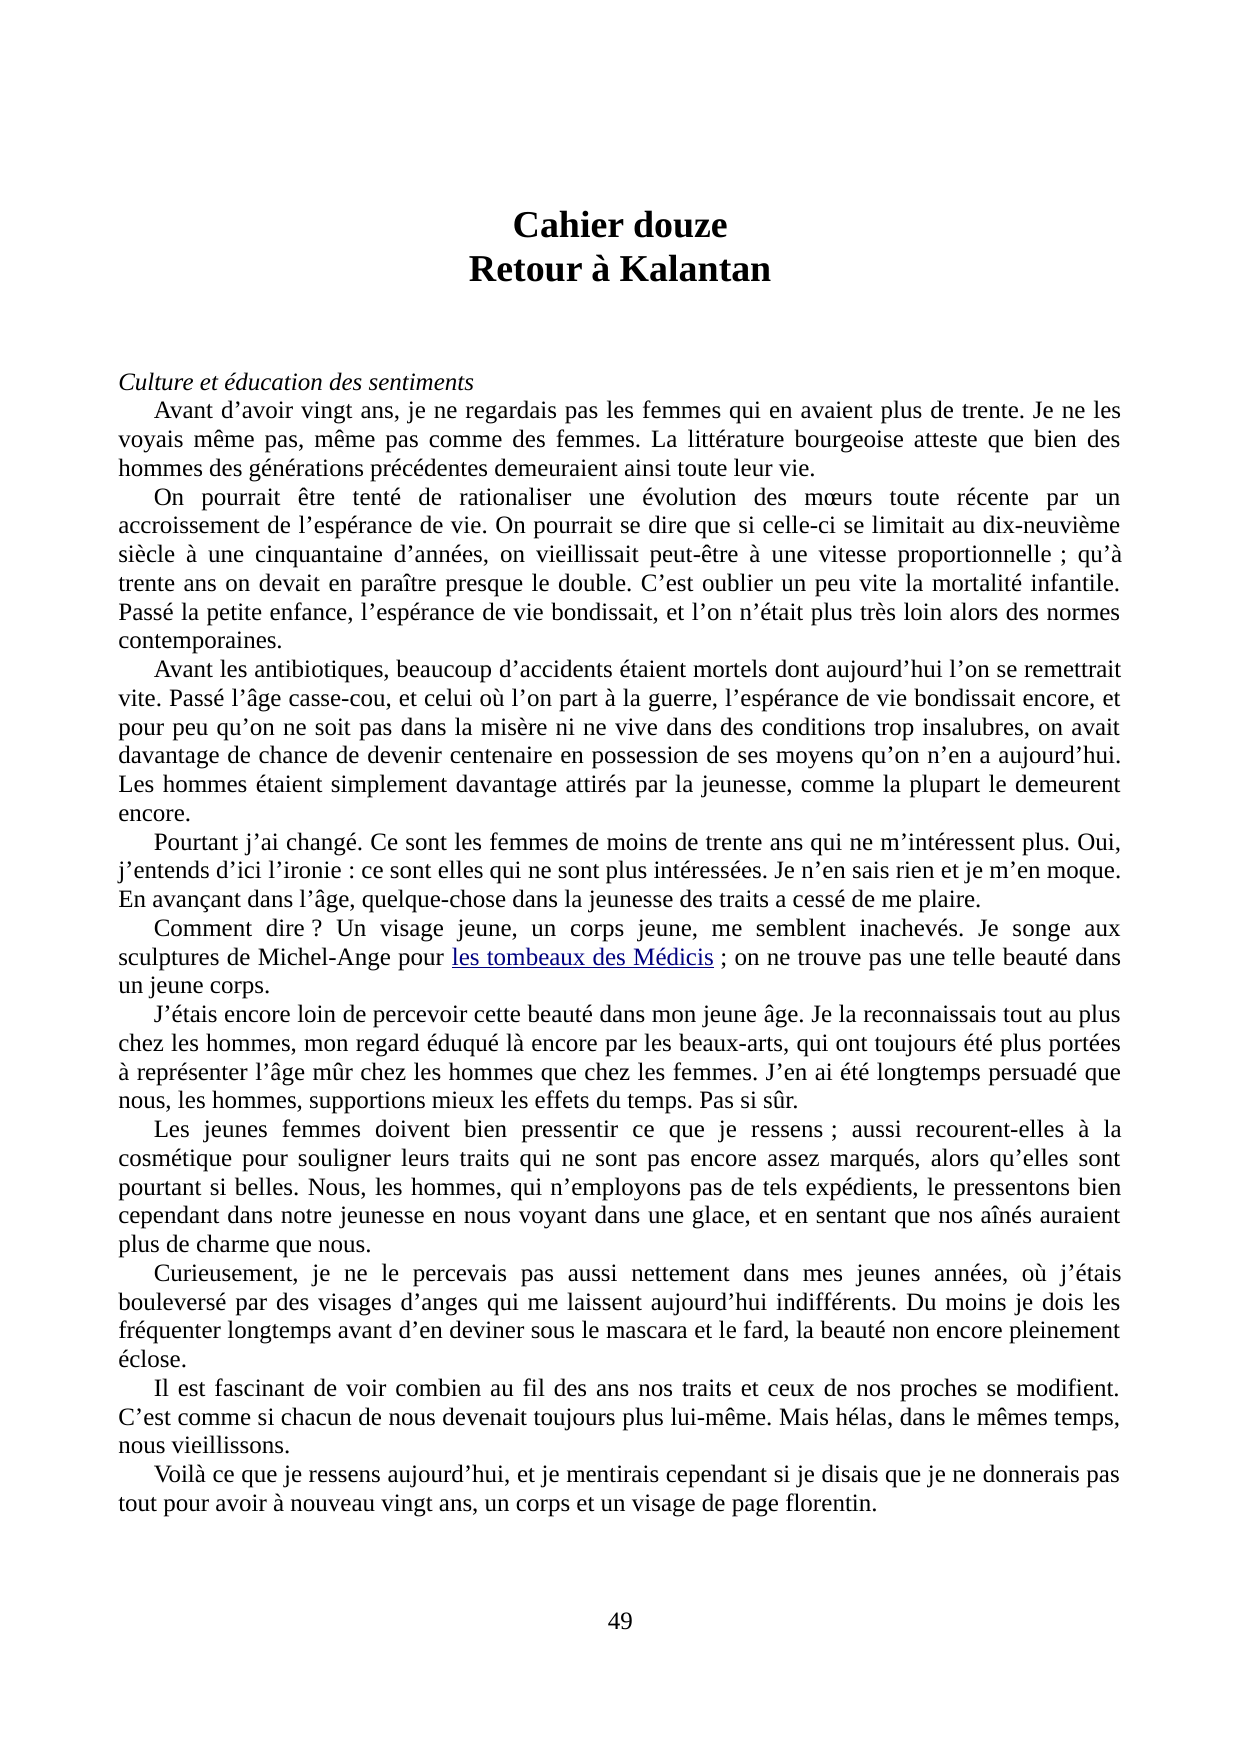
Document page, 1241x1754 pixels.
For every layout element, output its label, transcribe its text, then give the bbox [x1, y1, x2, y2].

text Avant les antibiotiques, beaucoup d’accidents étaient mortels dont aujourd’hui l’on se remettrait vite. Passé l’âge casse-cou, et celui où l’on part à la guerre, l’espérance de vie bondissait encore, et pour peu qu’on ne soit pas dans la misère ni ne vive dans des conditions trop insalubres, on avait davantage de chance de devenir centenaire en possession de ses moyens qu’on n’en a aujourd’hui. Les hommes étaient simplement davantage attirés par la jeunesse, comme la plupart le demeurent encore. [118, 654, 1122, 827]
text J’étais encore loin de percevoir cette beauté dans mon jeune âge. Je la reconnaissais tout au plus chez les hommes, mon regard éduqué là encore par les beaux-arts, qui ont toujours été plus portées à représenter l’âge mûr chez les hommes que chez les femmes. J’en ai été longtemps persuadé que nous, les hommes, supportions mieux les effets du temps. Pas si sûr. [118, 999, 1122, 1114]
text Avant d’avoir vingt ans, je ne regardais pas les femmes qui en avaient plus de trente. Je ne les voyais même pas, même pas comme des femmes. La littérature bourgeoise atteste que bien des hommes des générations précédentes demeuraient ainsi toute leur vie. [118, 395, 1122, 482]
text Les jeunes femmes doivent bien pressentir ce que je ressens ; aussi recourent-elles à la cosmétique pour souligner leurs traits qui ne sont pas encore assez marqués, alors qu’elles sont pourtant si belles. Nous, les hommes, qui n’employons pas de tels expédients, le pressentons bien cependant dans notre jeunesse en nous voyant dans une glace, et en sentant que nos aînés auraient plus de charme que nous. [118, 1114, 1122, 1258]
subtitle Culture et éducation des sentiments [118, 367, 1122, 395]
text Voilà ce que je ressens aujourd’hui, et je mentirais cependant si je disais que je ne donnerais pas tout pour avoir à nouveau vingt ans, un corps et un visage de page florentin. [118, 1459, 1122, 1517]
text Comment dire ? Un visage jeune, un corps jeune, me semblent inachevés. Je songe aux sculptures de Michel-Ange pour les tombeaux des Médicis ; on ne trouve pas une telle beauté dans un jeune corps. [118, 913, 1122, 999]
text Il est fascinant de voir combien au fil des ans nos traits et ceux de nos proches se modifient. C’est comme si chacun de nous devenait toujours plus lui-même. Mais hélas, dans le mêmes temps, nous vieillissons. [118, 1373, 1122, 1459]
text On pourrait être tenté de rationaliser une évolution des mœurs toute récente par un accroissement de l’espérance de vie. On pourrait se dire que si celle-ci se limitait au dix-neuvième siècle à une cinquantaine d’années, on vieillissait peut-être à une vitesse proportionnelle ; qu’à trente ans on devait en paraître presque le double. C’est oublier un peu vite la mortalité infantile. Passé la petite enfance, l’espérance de vie bondissait, et l’on n’était plus très loin alors des normes contemporaines. [118, 482, 1122, 654]
text Curieusement, je ne le percevais pas aussi nettement dans mes jeunes années, où j’étais bouleversé par des visages d’anges qui me laissent aujourd’hui indifférents. Du moins je dois les fréquenter longtemps avant d’en deviner sous le mascara et le fard, la beauté non encore pleinement éclose. [118, 1258, 1122, 1373]
text Pourtant j’ai changé. Ce sont les femmes de moins de trente ans qui ne m’intéressent plus. Oui, j’entends d’ici l’ironie : ce sont elles qui ne sont plus intéressées. Je n’en sais rien et je m’en moque. En avançant dans l’âge, quelque-chose dans la jeunesse des traits a cessé de me plaire. [118, 827, 1122, 913]
subtitle Cahier douze Retour à Kalantan [118, 202, 1122, 289]
